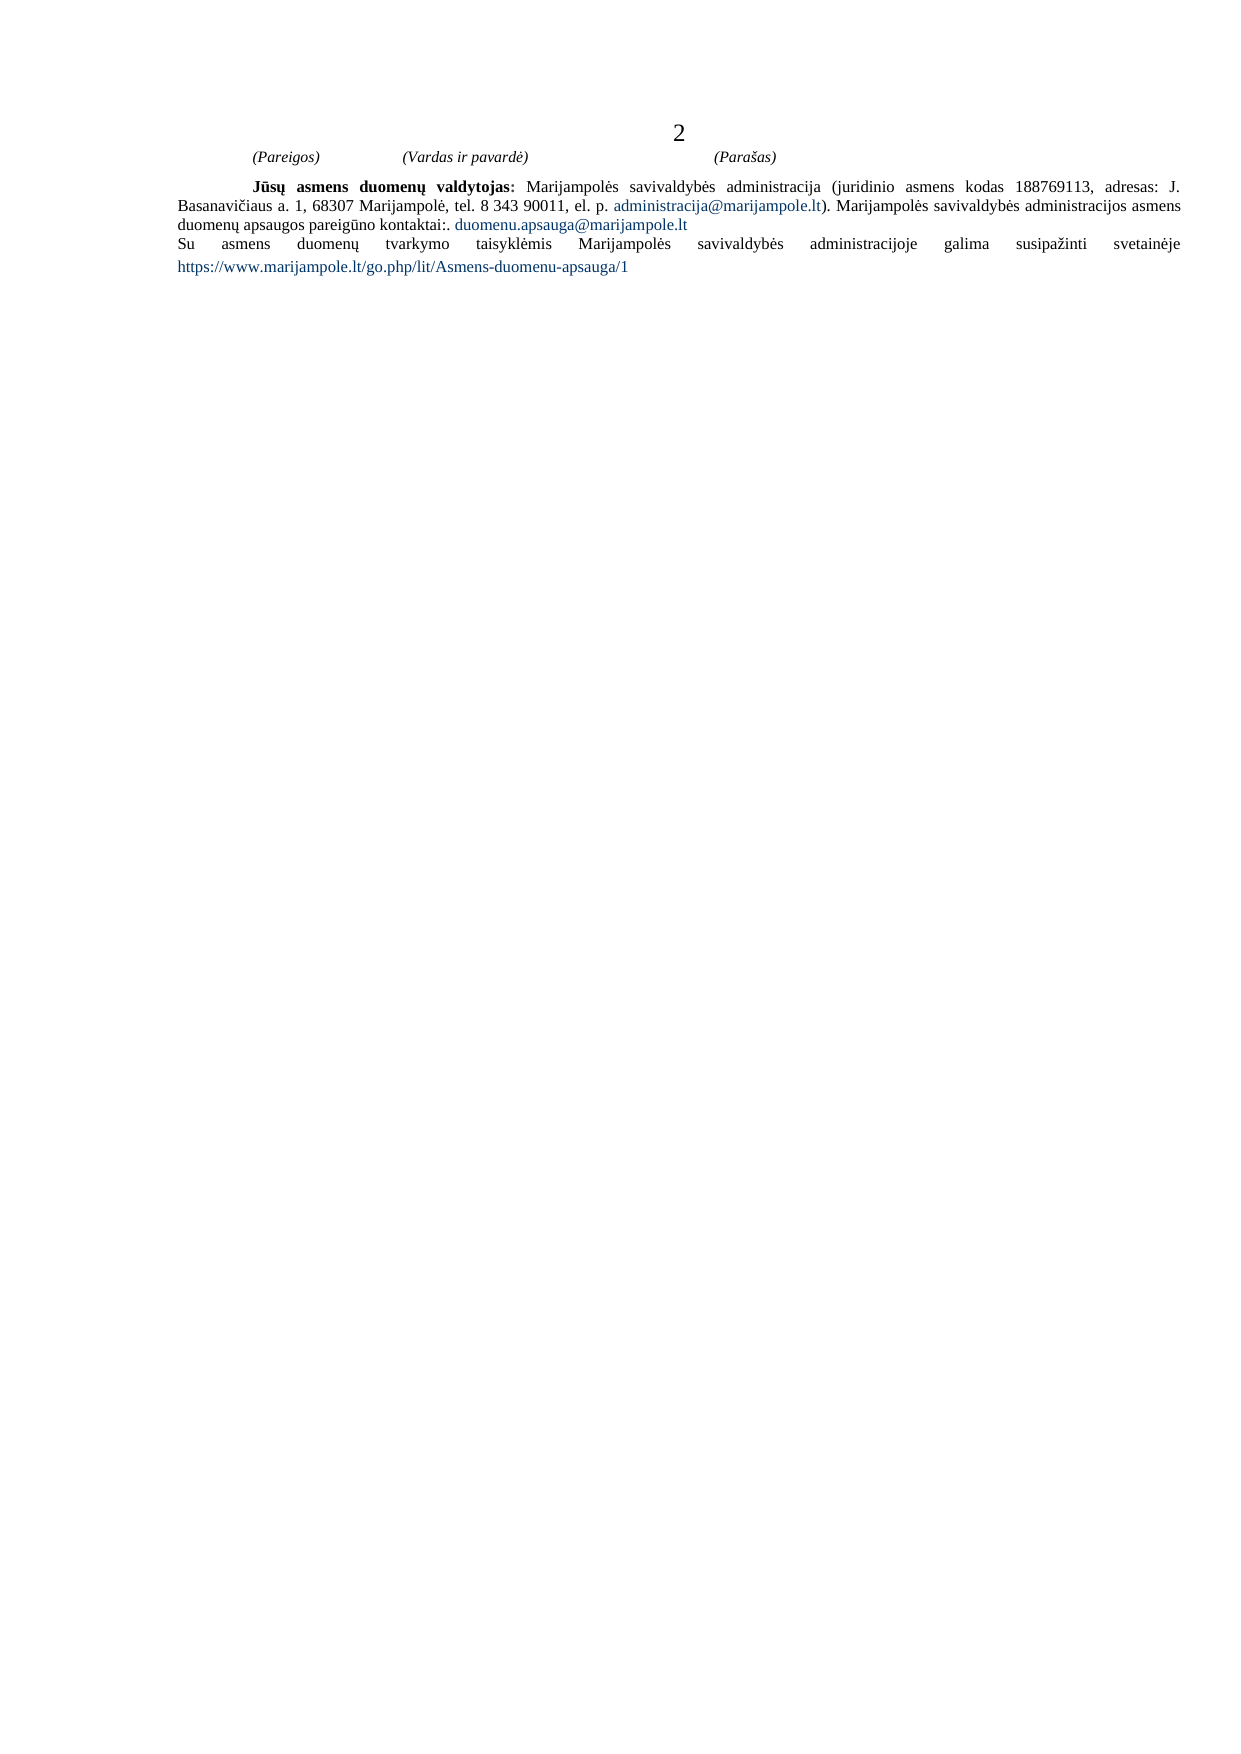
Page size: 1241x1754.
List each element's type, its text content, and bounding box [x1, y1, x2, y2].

text Su asmens duomenų tvarkymo taisyklėmis Marijampolės savivaldybės administracijoje galima susipažinti svetainėje https://www.marijampole.lt/go.php/lit/Asmens-duomenu-apsauga/1 [177, 234, 1181, 277]
text Jūsų asmens duomenų valdytojas: Marijampolės savivaldybės administracija (juridinio asmens kodas 188769113, adresas: J. Basanavičiaus a. 1, 68307 Marijampolė, tel. 8 343 90011, el. p. administracija@marijampole.lt). Marijampolės savivaldybės administracijos asmens duomenų apsaugos pareigūno kontaktai:. duomenu.apsauga@marijampole.lt [177, 176, 1181, 234]
text (Pareigos) (Vardas ir pavardė) (Parašas) [177, 148, 1181, 176]
